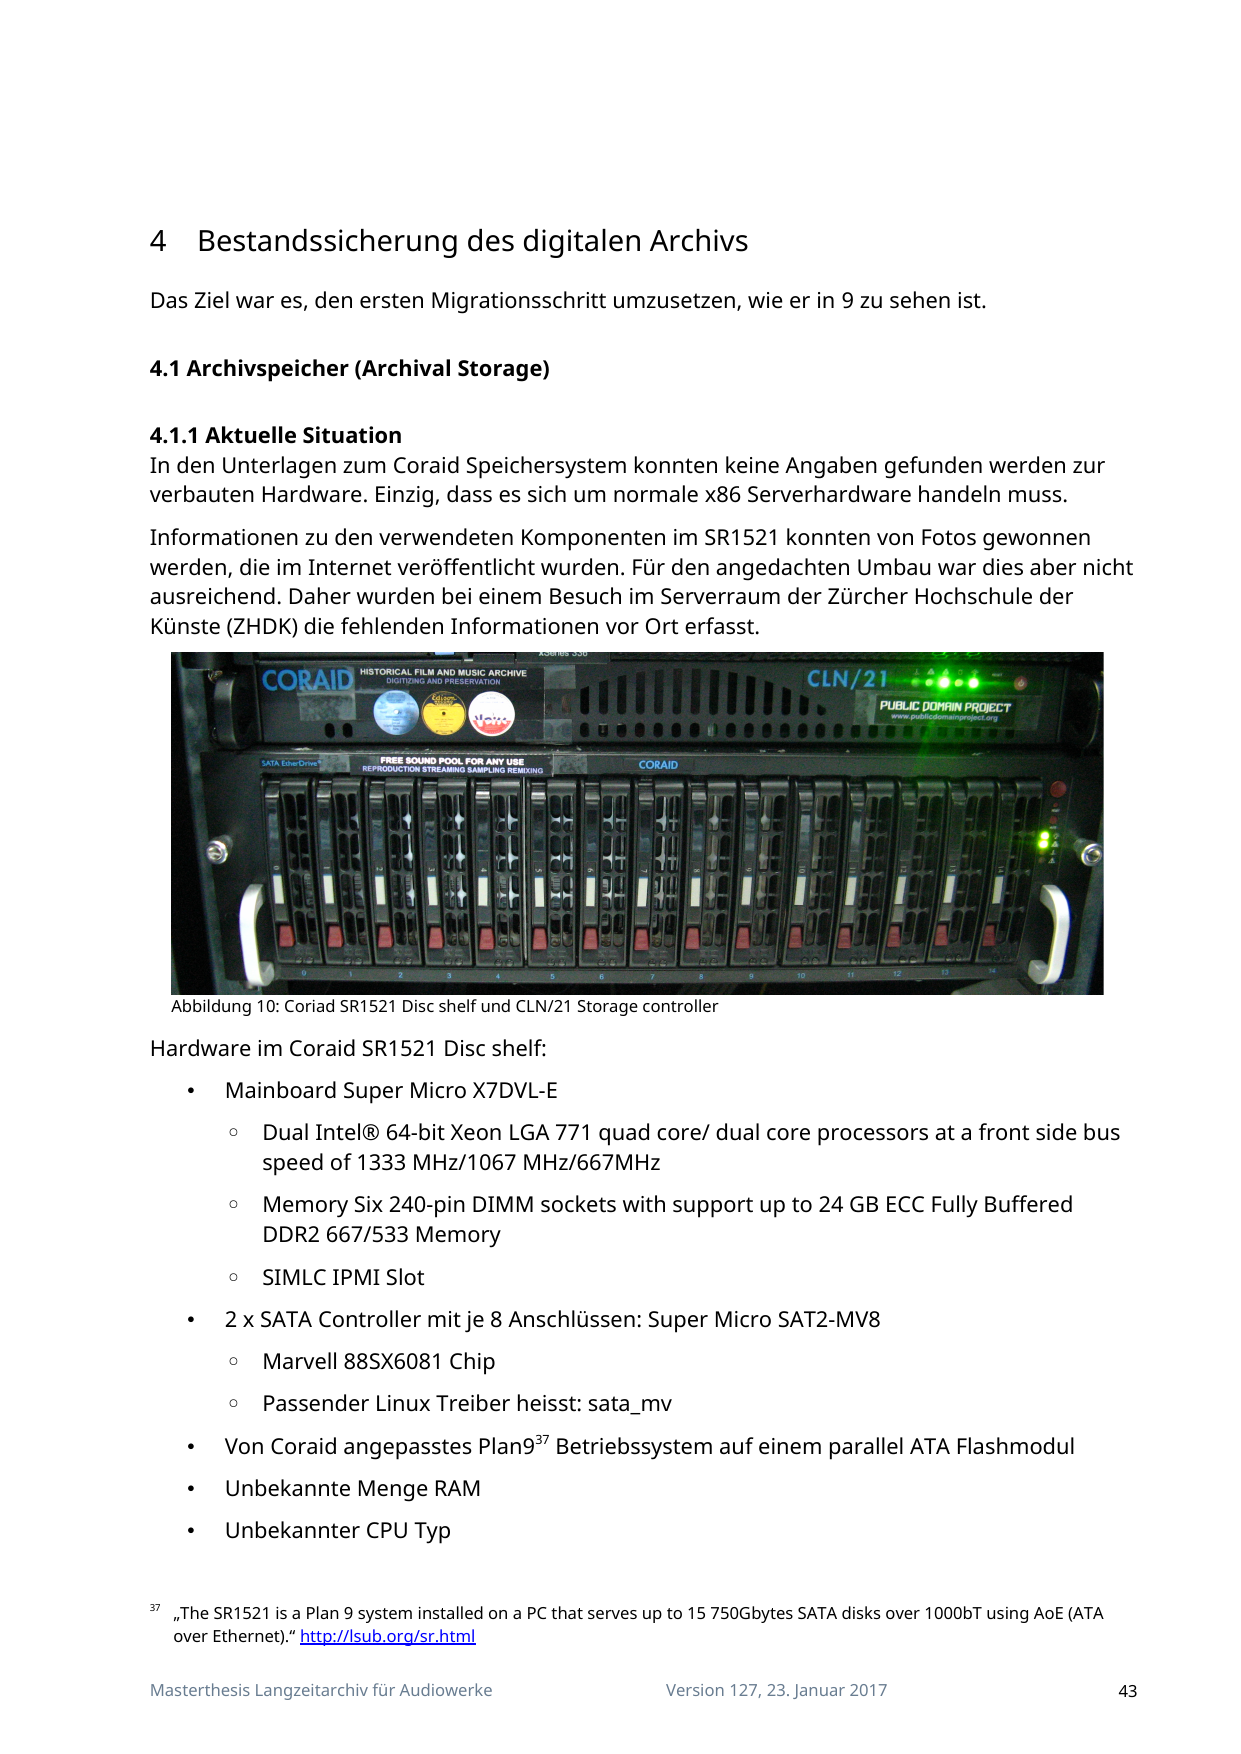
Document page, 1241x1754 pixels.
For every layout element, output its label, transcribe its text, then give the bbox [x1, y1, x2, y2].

text Informationen zu den verwendeten Komponenten im SR1521 konnten von Fotos gewonnen werden, die im Internet veröffentlicht wurden. Für den angedachten Umbau war dies aber nicht ausreichend. Daher wurden bei einem Besuch im Serverraum der Zürcher Hochschule der Künste (ZHDK) die fehlenden Informationen vor Ort erfasst. [149, 522, 1136, 641]
list Von Coraid angepasstes Plan9 Betriebssystem auf einem parallel ATA Flashmodul [187, 1431, 1136, 1460]
picture [171, 742, 1104, 978]
subtitle Archivspeicher (Archival Storage) [149, 353, 1136, 382]
text Hardware im Coraid SR1521 Disc shelf: [149, 652, 1136, 1062]
list Dual Intel® 64-bit Xeon LGA 771 quad core/ dual core processors at a front side bus speed of 1333 MHz/1067 MHz/667MHz [224, 1117, 1136, 1177]
list „The SR1521 is a Plan 9 system installed on a PC that serves up to 15 750Gbytes SATA disks over 1000bT using AoE (ATA over Ethernet).“ http://lsub.org/sr.html [149, 1601, 1136, 1647]
text Das Ziel war es, den ersten Migrationsschritt umzusetzen, wie er in Abbildung 9 zu sehen ist. [149, 285, 1136, 315]
list Mainboard Super Micro X7DVL-E [187, 1075, 1136, 1105]
list Marvell 88SX6081 Chip [224, 1346, 1136, 1376]
list SIMLC IPMI Slot [224, 1261, 1136, 1291]
list 2 x SATA Controller mit je 8 Anschlüssen: Super Micro SAT2-MV8 [187, 1304, 1136, 1333]
text In den Unterlagen zum Coraid Speichersystem konnten keine Angaben gefunden werden zur verbauten Hardware. Einzig, dass es sich um normale x86 Serverhardware handeln muss. [149, 450, 1136, 509]
list Passender Linux Treiber heisst: sata_mv [224, 1388, 1136, 1418]
text Abbildung 10: Coriad SR1521 Disc shelf und CLN/21 Storage controller [171, 978, 1104, 1017]
subtitle Bestandssicherung des digitalen Archivs [149, 221, 1136, 260]
list Memory Six 240-pin DIMM sockets with support up to 24 GB ECC Fully Buffered DDR2 667/533 Memory [224, 1189, 1136, 1249]
subtitle Aktuelle Situation [149, 420, 1136, 450]
list Unbekannte Menge RAM [187, 1473, 1136, 1503]
list Unbekannter CPU Typ [187, 1515, 1136, 1545]
